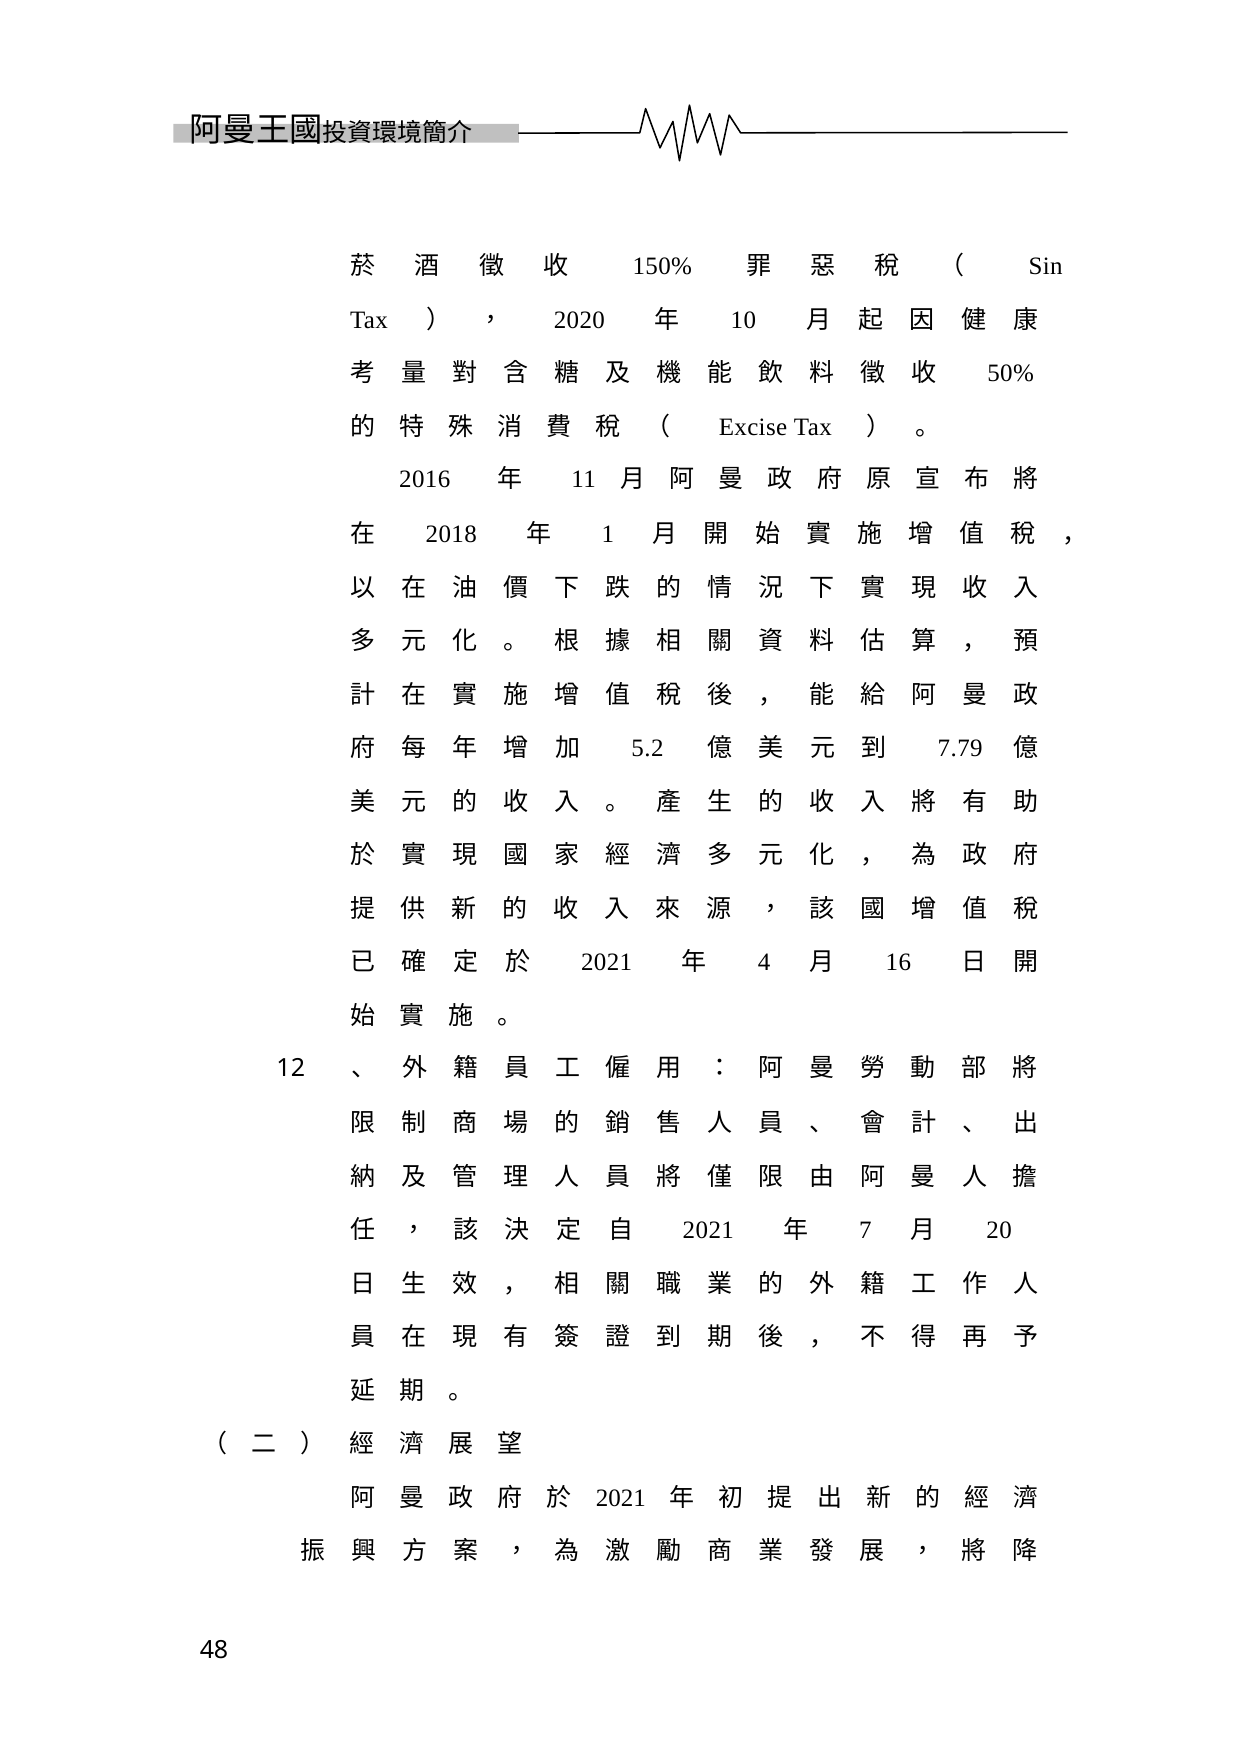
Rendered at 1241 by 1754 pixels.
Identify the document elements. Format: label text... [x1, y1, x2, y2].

text 2016年11月阿曼政府原宣布將在2018年1月開始實施增值稅，以在油價下跌的情況下實現收入多元化。根據相關資料估算，預計在實施增值稅後，能給阿曼政府每年增加5.2億美元到7.79億美元的收入。產生的收入將有助於實現國家經濟多元化，為政府提供新的收入來源，該國增值稅已確定於2021年4月16日開始實施。 [328, 451, 1063, 1040]
text 阿曼政府於2021年初提出新的經濟振興方案，為激勵商業發展，將降 [276, 1469, 1063, 1576]
text （二）經濟展望 [202, 1415, 1063, 1469]
text 阿曼政府決定對奢侈品以及有害健康和環境的商品徵稅，部分徵稅商品包括對健康有害的物質，如酒精，菸草，火腿，碳酸飲料和機能飲料。阿曼跟隨其他海灣國家的步伐，如沙烏地阿拉伯，阿聯大公國，從2018年開始，對菸酒徵收150%罪惡稅（Sin Tax），2020年10月起因健康考量對含糖及機能飲料徵收50%的特殊消費稅（Excise Tax）。 [328, 237, 1063, 451]
text 12、外籍員工僱用：阿曼勞動部將限制商場的銷售人員、會計、出納及管理人員將僅限由阿曼人擔任，該決定自2021年7月20日生效，相關職業的外籍工作人員在現有簽證到期後，不得再予延期。 [275, 1040, 1063, 1415]
